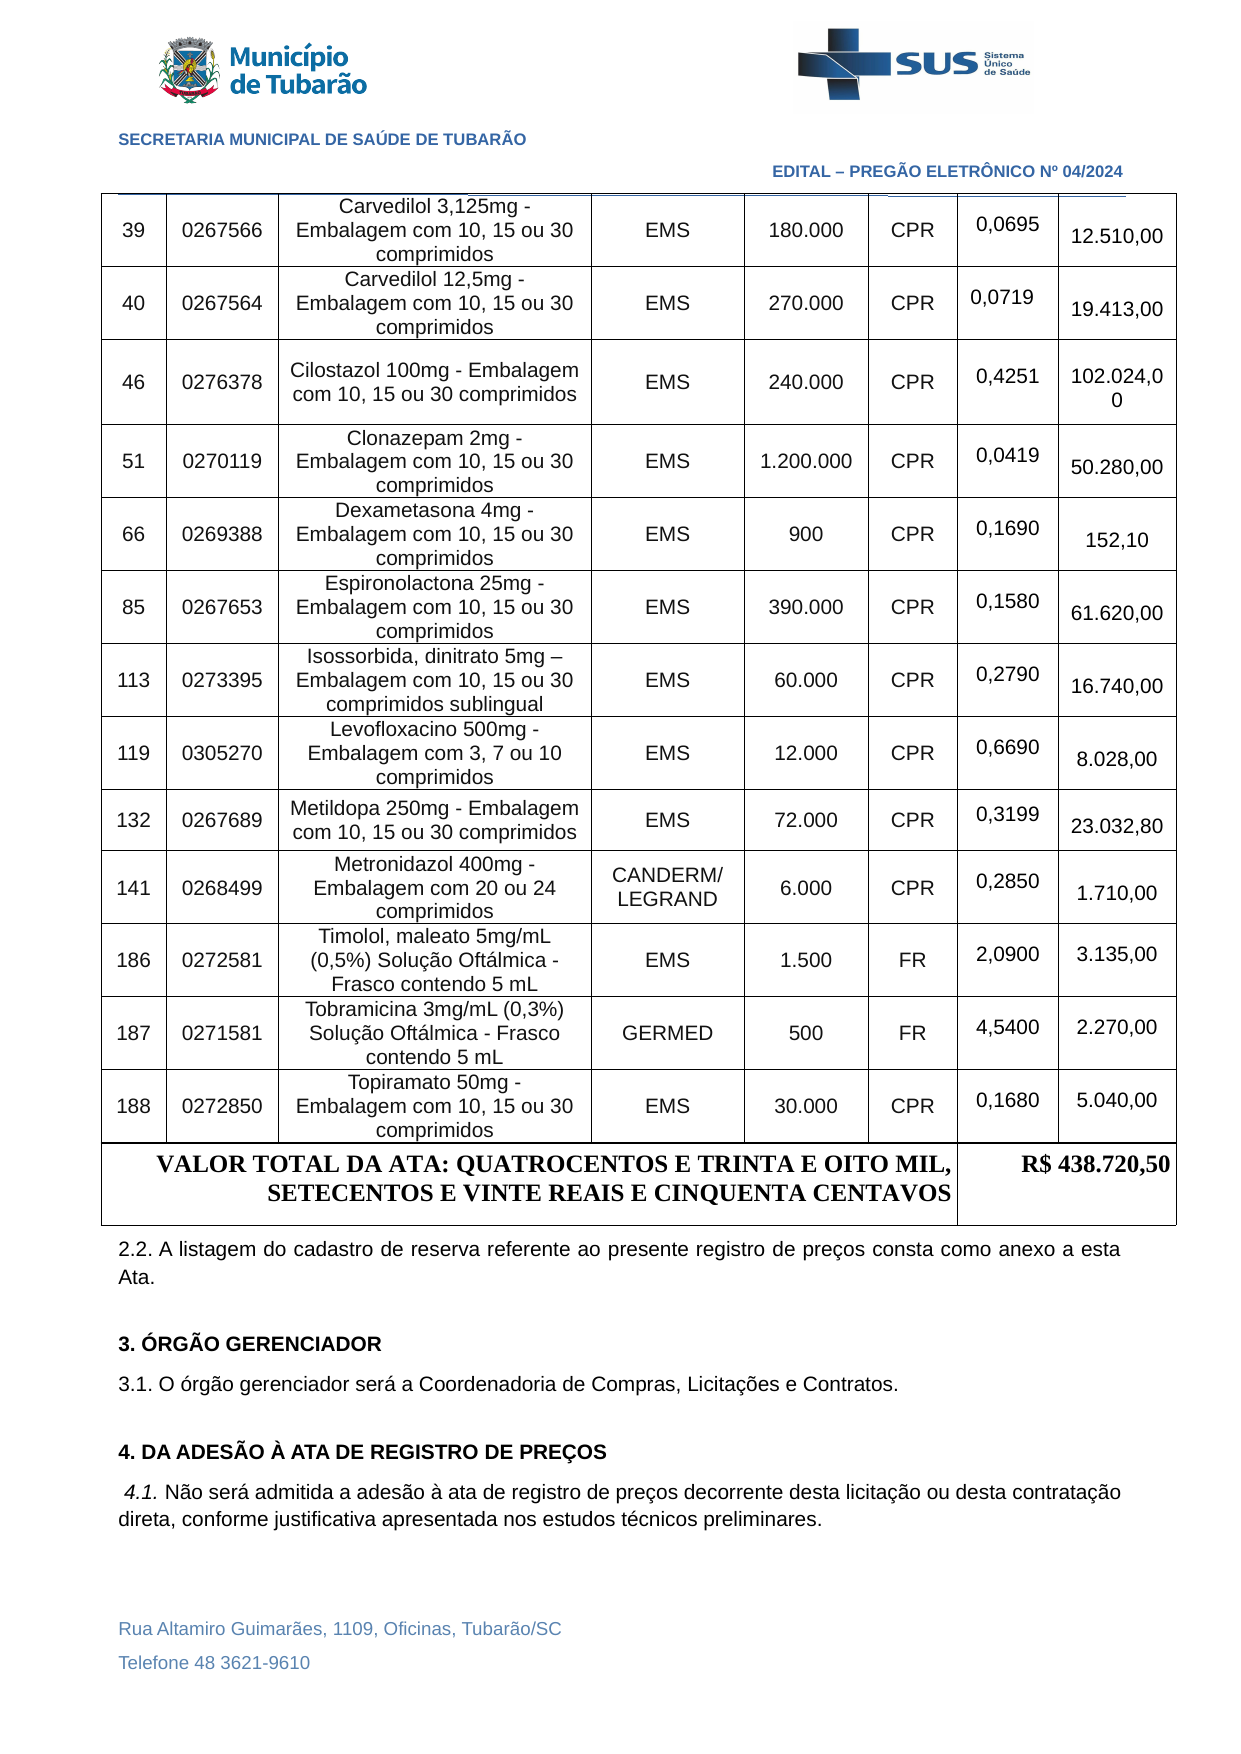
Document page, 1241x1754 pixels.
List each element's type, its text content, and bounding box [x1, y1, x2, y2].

table_cell CPR [869, 194, 957, 266]
table_cell 113 [102, 644, 166, 716]
table_cell CPR [869, 340, 957, 424]
table_cell EMS [592, 644, 744, 716]
table_cell 1.710,00 [1059, 851, 1176, 923]
table_cell 188 [102, 1070, 166, 1142]
table_cell Clonazepam 2mg - Embalagem com 10, 15 ou 30 comprimidos [279, 425, 591, 497]
table_cell CPR [869, 571, 957, 643]
table_cell 0,2850 [958, 851, 1058, 923]
table_cell 40 [102, 267, 166, 339]
table_cell 390.000 [745, 571, 868, 643]
table_cell CPR [869, 498, 957, 570]
table_cell 0,3199 [958, 790, 1058, 850]
table_cell 0,0695 [958, 194, 1058, 266]
table_cell 0269388 [167, 498, 278, 570]
list 3. ÓRGÃO GERENCIADOR [118, 1332, 1123, 1356]
table_cell 51 [102, 425, 166, 497]
table_cell Isossorbida, dinitrato 5mg – Embalagem com 10, 15 ou 30 comprimidos sublingual [279, 644, 591, 716]
table_cell 132 [102, 790, 166, 850]
list 2.2. A listagem do cadastro de reserva referente ao presente registro de preços consta como anexo a esta Ata. [118, 1237, 1123, 1289]
table_header VALOR TOTAL DA ATA: QUATROCENTOS E TRINTA E OITO MIL, SETECENTOS E VINTE REAIS E CINQUENTA CENTAVOS [102, 1144, 957, 1224]
table_cell Topiramato 50mg - Embalagem com 10, 15 ou 30 comprimidos [279, 1070, 591, 1142]
table_cell 0,1580 [958, 571, 1058, 643]
table_cell Carvedilol 12,5mg - Embalagem com 10, 15 ou 30 comprimidos [279, 267, 591, 339]
table_cell Cilostazol 100mg - Embalagem com 10, 15 ou 30 comprimidos [279, 340, 591, 424]
table_cell EMS [592, 790, 744, 850]
table_cell 66 [102, 498, 166, 570]
table_cell 61.620,00 [1059, 571, 1176, 643]
table_cell 0267564 [167, 267, 278, 339]
table_cell 5.040,00 [1059, 1070, 1176, 1142]
table_cell EMS [592, 1070, 744, 1142]
table_cell 0267566 [167, 194, 278, 266]
table_cell 102.024,00 [1059, 340, 1176, 424]
table_cell 3.135,00 [1059, 924, 1176, 996]
table_cell 30.000 [745, 1070, 868, 1142]
table_cell CPR [869, 267, 957, 339]
table_cell EMS [592, 924, 744, 996]
table_cell EMS [592, 194, 744, 266]
table_cell GERMED [592, 997, 744, 1069]
table_cell 16.740,00 [1059, 644, 1176, 716]
table_cell CANDERM/LEGRAND [592, 851, 744, 923]
table_cell 0267689 [167, 790, 278, 850]
table_cell 8.028,00 [1059, 717, 1176, 789]
table_cell 2.270,00 [1059, 997, 1176, 1069]
table_cell Carvedilol 3,125mg - Embalagem com 10, 15 ou 30 comprimidos [279, 194, 591, 266]
table_cell 0272850 [167, 1070, 278, 1142]
table_cell 900 [745, 498, 868, 570]
table_cell 0,1690 [958, 498, 1058, 570]
table_cell EMS [592, 717, 744, 789]
table_cell EMS [592, 425, 744, 497]
table_cell 85 [102, 571, 166, 643]
table_cell 187 [102, 997, 166, 1069]
table_cell CPR [869, 1070, 957, 1142]
table_cell 1.500 [745, 924, 868, 996]
table_cell 0,0419 [958, 425, 1058, 497]
table_cell 0,6690 [958, 717, 1058, 789]
table_cell FR [869, 997, 957, 1069]
table_cell FR [869, 924, 957, 996]
table_cell CPR [869, 790, 957, 850]
table_cell Dexametasona 4mg - Embalagem com 10, 15 ou 30 comprimidos [279, 498, 591, 570]
table_cell Espironolactona 25mg - Embalagem com 10, 15 ou 30 comprimidos [279, 571, 591, 643]
table_header R$ 438.720,50 [958, 1144, 1176, 1224]
table_cell 50.280,00 [1059, 425, 1176, 497]
table_cell 0267653 [167, 571, 278, 643]
table_cell 72.000 [745, 790, 868, 850]
table_cell 119 [102, 717, 166, 789]
table_cell 141 [102, 851, 166, 923]
list 4. DA ADESÃO À ATA DE REGISTRO DE PREÇOS [118, 1440, 1123, 1464]
table_cell EMS [592, 498, 744, 570]
table_cell CPR [869, 851, 957, 923]
table_cell EMS [592, 340, 744, 424]
table_cell EMS [592, 571, 744, 643]
table_cell 12.510,00 [1059, 194, 1176, 266]
picture [794, 21, 1034, 114]
table_cell 180.000 [745, 194, 868, 266]
table_cell 60.000 [745, 644, 868, 716]
table_cell 46 [102, 340, 166, 424]
table_cell 23.032,80 [1059, 790, 1176, 850]
table_cell 0268499 [167, 851, 278, 923]
table_cell 39 [102, 194, 166, 266]
table_cell Levofloxacino 500mg - Embalagem com 3, 7 ou 10 comprimidos [279, 717, 591, 789]
table_cell Metronidazol 400mg - Embalagem com 20 ou 24 comprimidos [279, 851, 591, 923]
list 3.1. O órgão gerenciador será a Coordenadoria de Compras, Licitações e Contratos. [118, 1372, 1123, 1396]
table_cell 0272581 [167, 924, 278, 996]
table_cell 270.000 [745, 267, 868, 339]
table_cell 0276378 [167, 340, 278, 424]
table_cell CPR [869, 425, 957, 497]
table_cell 0,4251 [958, 340, 1058, 424]
table_cell Timolol, maleato 5mg/mL (0,5%) Solução Oftálmica - Frasco contendo 5 mL [279, 924, 591, 996]
table_cell Metildopa 250mg - Embalagem com 10, 15 ou 30 comprimidos [279, 790, 591, 850]
picture [135, 21, 386, 119]
table_cell 12.000 [745, 717, 868, 789]
table_cell 1.200.000 [745, 425, 868, 497]
table_cell 0,1680 [958, 1070, 1058, 1142]
table_cell 0,0719 [958, 267, 1058, 339]
table_cell CPR [869, 717, 957, 789]
table_cell Tobramicina 3mg/mL (0,3%) Solução Oftálmica - Frasco contendo 5 mL [279, 997, 591, 1069]
table_cell 240.000 [745, 340, 868, 424]
table_cell EMS [592, 267, 744, 339]
table_cell 0270119 [167, 425, 278, 497]
table_cell 19.413,00 [1059, 267, 1176, 339]
table_cell 0273395 [167, 644, 278, 716]
table_cell CPR [869, 644, 957, 716]
table_cell 500 [745, 997, 868, 1069]
table_cell 4,5400 [958, 997, 1058, 1069]
table_cell 2,0900 [958, 924, 1058, 996]
table_cell 0,2790 [958, 644, 1058, 716]
list 4.1. Não será admitida a adesão à ata de registro de preços decorrente desta licitação ou desta contratação direta, conforme justificativa apresentada nos estudos técnicos preliminares. [118, 1480, 1123, 1531]
table_cell 0271581 [167, 997, 278, 1069]
table_cell 186 [102, 924, 166, 996]
table_cell 0305270 [167, 717, 278, 789]
table_cell 6.000 [745, 851, 868, 923]
table_cell 152,10 [1059, 498, 1176, 570]
